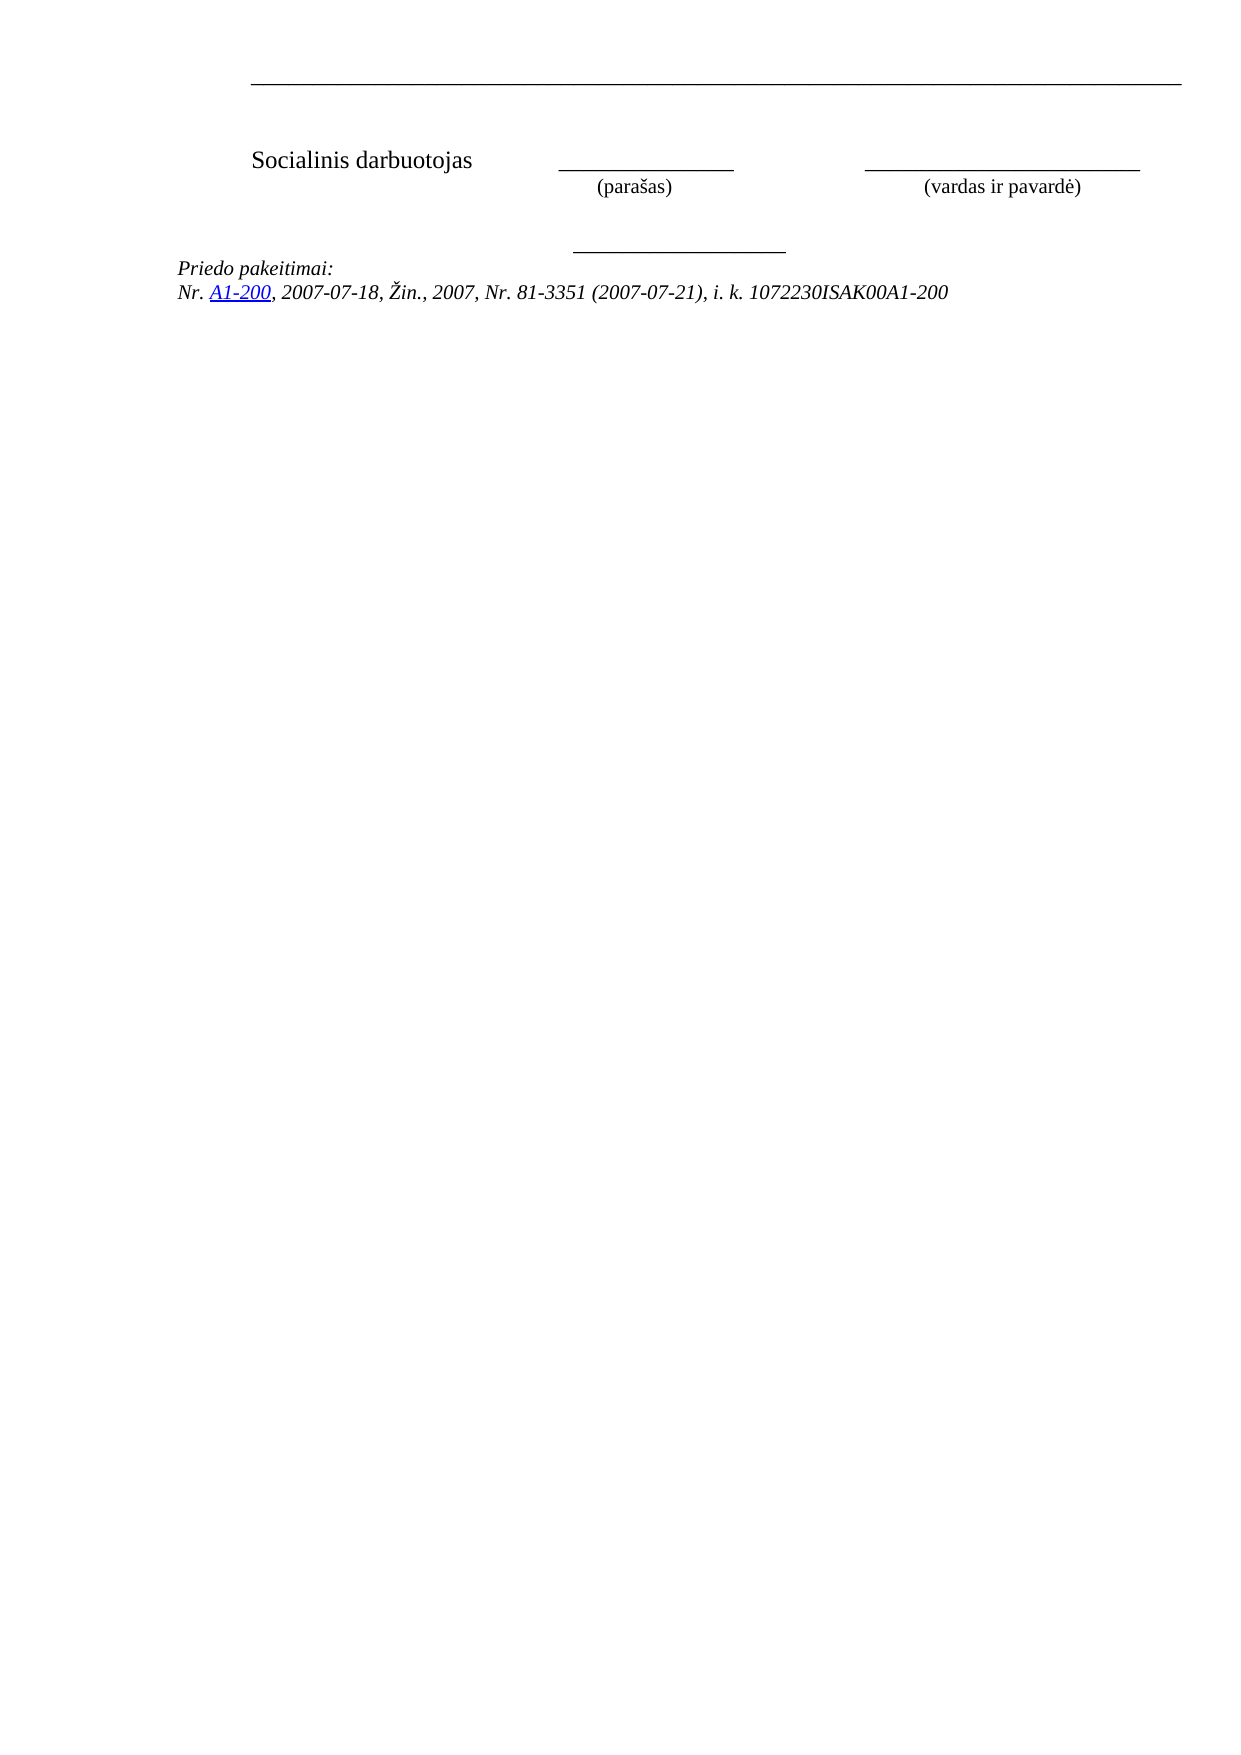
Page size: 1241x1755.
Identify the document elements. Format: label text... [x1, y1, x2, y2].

text Priedo pakeitimai: [177, 256, 1181, 280]
text Socialinis darbuotojas ______________ ______________________ [177, 145, 1181, 174]
text _________________ [177, 227, 1181, 256]
text (parašas) (vardas ir pavardė) [177, 174, 1181, 198]
text Nr. A1-200, 2007-07-18, Žin., 2007, Nr. 81-3351 (2007-07-21), i. k. 1072230ISAK00A1-200 [177, 280, 1181, 304]
